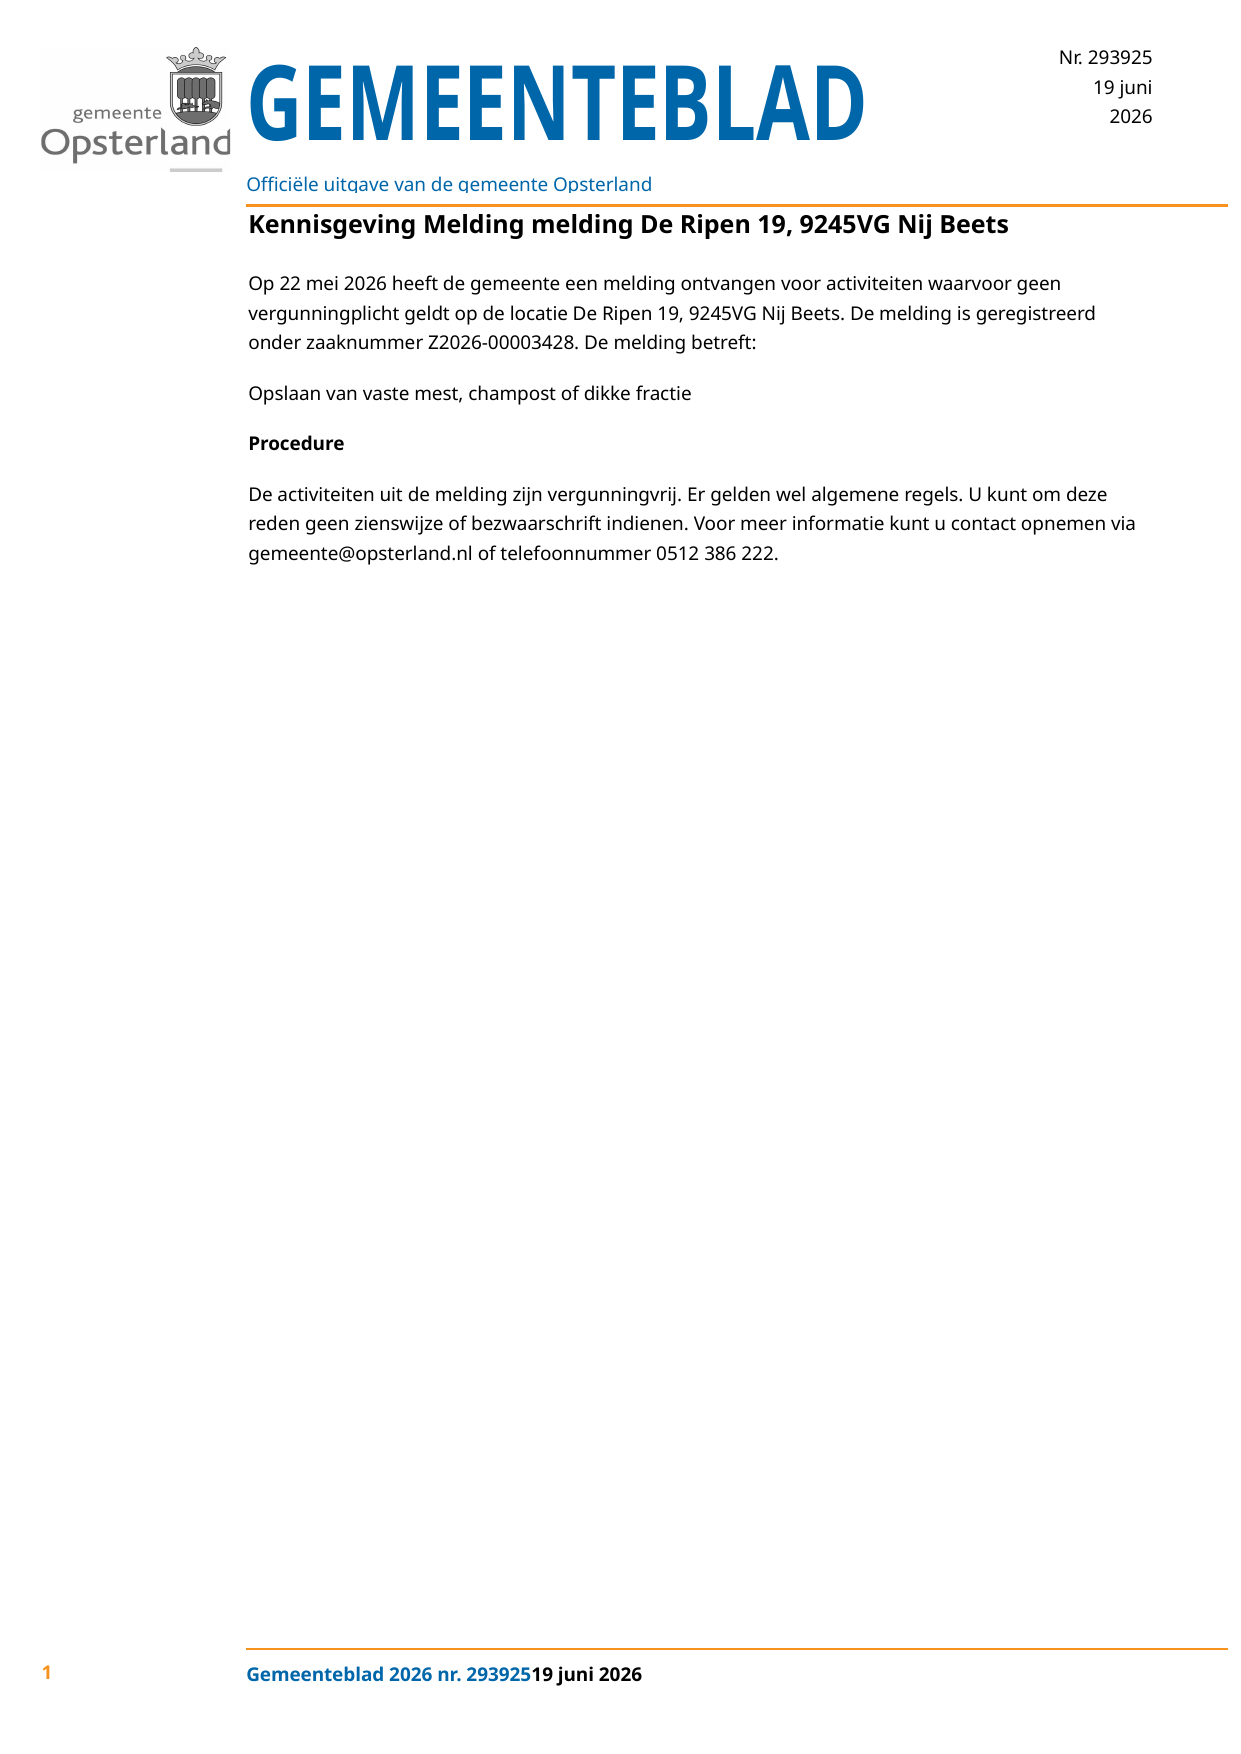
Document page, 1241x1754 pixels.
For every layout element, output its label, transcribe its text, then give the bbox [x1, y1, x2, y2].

text Op 22 mei 2026 heeft de gemeente een melding ontvangen voor activiteiten waarvoor geen vergunningplicht geldt op de locatie De Ripen 19, 9245VG Nij Beets. De melding is geregistreerd onder zaaknummer Z2026-00003428. De melding betreft: [248, 270, 1152, 355]
picture [41, 47, 231, 172]
text Procedure [248, 430, 1152, 456]
text De activiteiten uit de melding zijn vergunningvrij. Er gelden wel algemene regels. U kunt om deze reden geen zienswijze of bezwaarschrift indienen. Voor meer informatie kunt u contact opnemen via gemeente@opsterland.nl of telefoonnummer 0512 386 222. [248, 481, 1152, 566]
text Opslaan van vaste mest, champost of dikke fractie [248, 380, 1152, 406]
text Kennisgeving Melding melding De Ripen 19, 9245VG Nij Beets [248, 207, 1152, 241]
